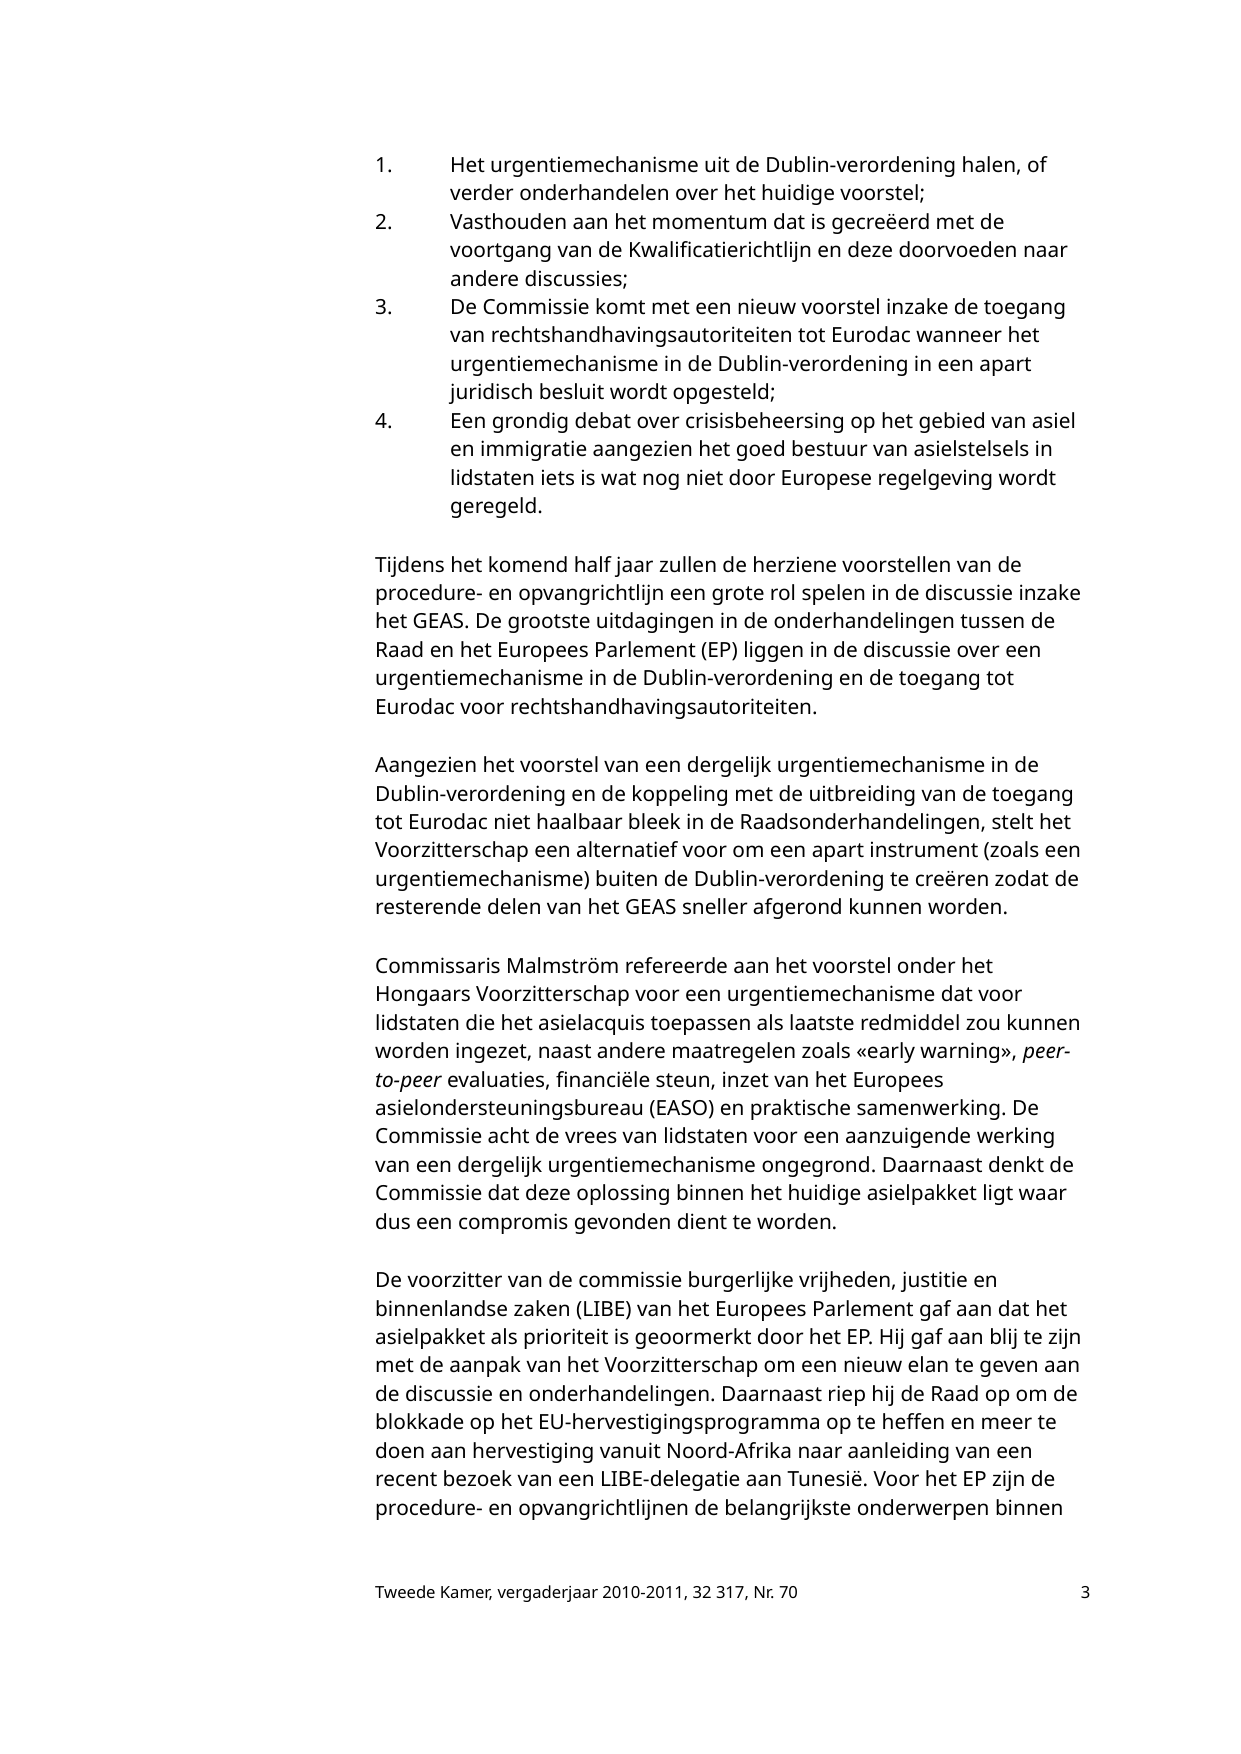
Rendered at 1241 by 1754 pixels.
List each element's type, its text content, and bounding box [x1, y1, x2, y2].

list De Commissie komt met een nieuw voorstel inzake de toegang van rechtshandhavingsautoriteiten tot Eurodac wanneer het urgentiemechanisme in de Dublin-verordening in een apart juridisch besluit wordt opgesteld; [375, 292, 1090, 406]
text Commissaris Malmström refereerde aan het voorstel onder het Hongaars Voorzitterschap voor een urgentiemechanisme dat voor lidstaten die het asielacquis toepassen als laatste redmiddel zou kunnen worden ingezet, naast andere maatregelen zoals «early warning», peer-to-peer evaluaties, financiële steun, inzet van het Europees asielondersteuningsbureau (EASO) en praktische samenwerking. De Commissie acht de vrees van lidstaten voor een aanzuigende werking van een dergelijk urgentiemechanisme ongegrond. Daarnaast denkt de Commissie dat deze oplossing binnen het huidige asielpakket ligt waar dus een compromis gevonden dient te worden. [375, 951, 1090, 1235]
list Een grondig debat over crisisbeheersing op het gebied van asiel en immigratie aangezien het goed bestuur van asielstelsels in lidstaten iets is wat nog niet door Europese regelgeving wordt geregeld. [375, 406, 1090, 520]
list Het urgentiemechanisme uit de Dublin-verordening halen, of verder onderhandelen over het huidige voorstel; [375, 150, 1090, 207]
text Tijdens het komend half jaar zullen de herziene voorstellen van de procedure- en opvangrichtlijn een grote rol spelen in de discussie inzake het GEAS. De grootste uitdagingen in de onderhandelingen tussen de Raad en het Europees Parlement (EP) liggen in de discussie over een urgentiemechanisme in de Dublin-verordening en de toegang tot Eurodac voor rechtshandhavingsautoriteiten. [375, 550, 1090, 720]
text Aangezien het voorstel van een dergelijk urgentiemechanisme in de Dublin-verordening en de koppeling met de uitbreiding van de toegang tot Eurodac niet haalbaar bleek in de Raadsonderhandelingen, stelt het Voorzitterschap een alternatief voor om een apart instrument (zoals een urgentiemechanisme) buiten de Dublin-verordening te creëren zodat de resterende delen van het GEAS sneller afgerond kunnen worden. [375, 750, 1090, 921]
list Vasthouden aan het momentum dat is gecreëerd met de voortgang van de Kwalificatierichtlijn en deze doorvoeden naar andere discussies; [375, 207, 1090, 292]
text De voorzitter van de commissie burgerlijke vrijheden, justitie en binnenlandse zaken (LIBE) van het Europees Parlement gaf aan dat het asielpakket als prioriteit is geoormerkt door het EP. Hij gaf aan blij te zijn met de aanpak van het Voorzitterschap om een nieuw elan te geven aan de discussie en onderhandelingen. Daarnaast riep hij de Raad op om de blokkade op het EU-hervestigingsprogramma op te heffen en meer te doen aan hervestiging vanuit Noord-Afrika naar aanleiding van een recent bezoek van een LIBE-delegatie aan Tunesië. Voor het EP zijn de procedure- en opvangrichtlijnen de belangrijkste onderwerpen binnen [375, 1265, 1090, 1521]
